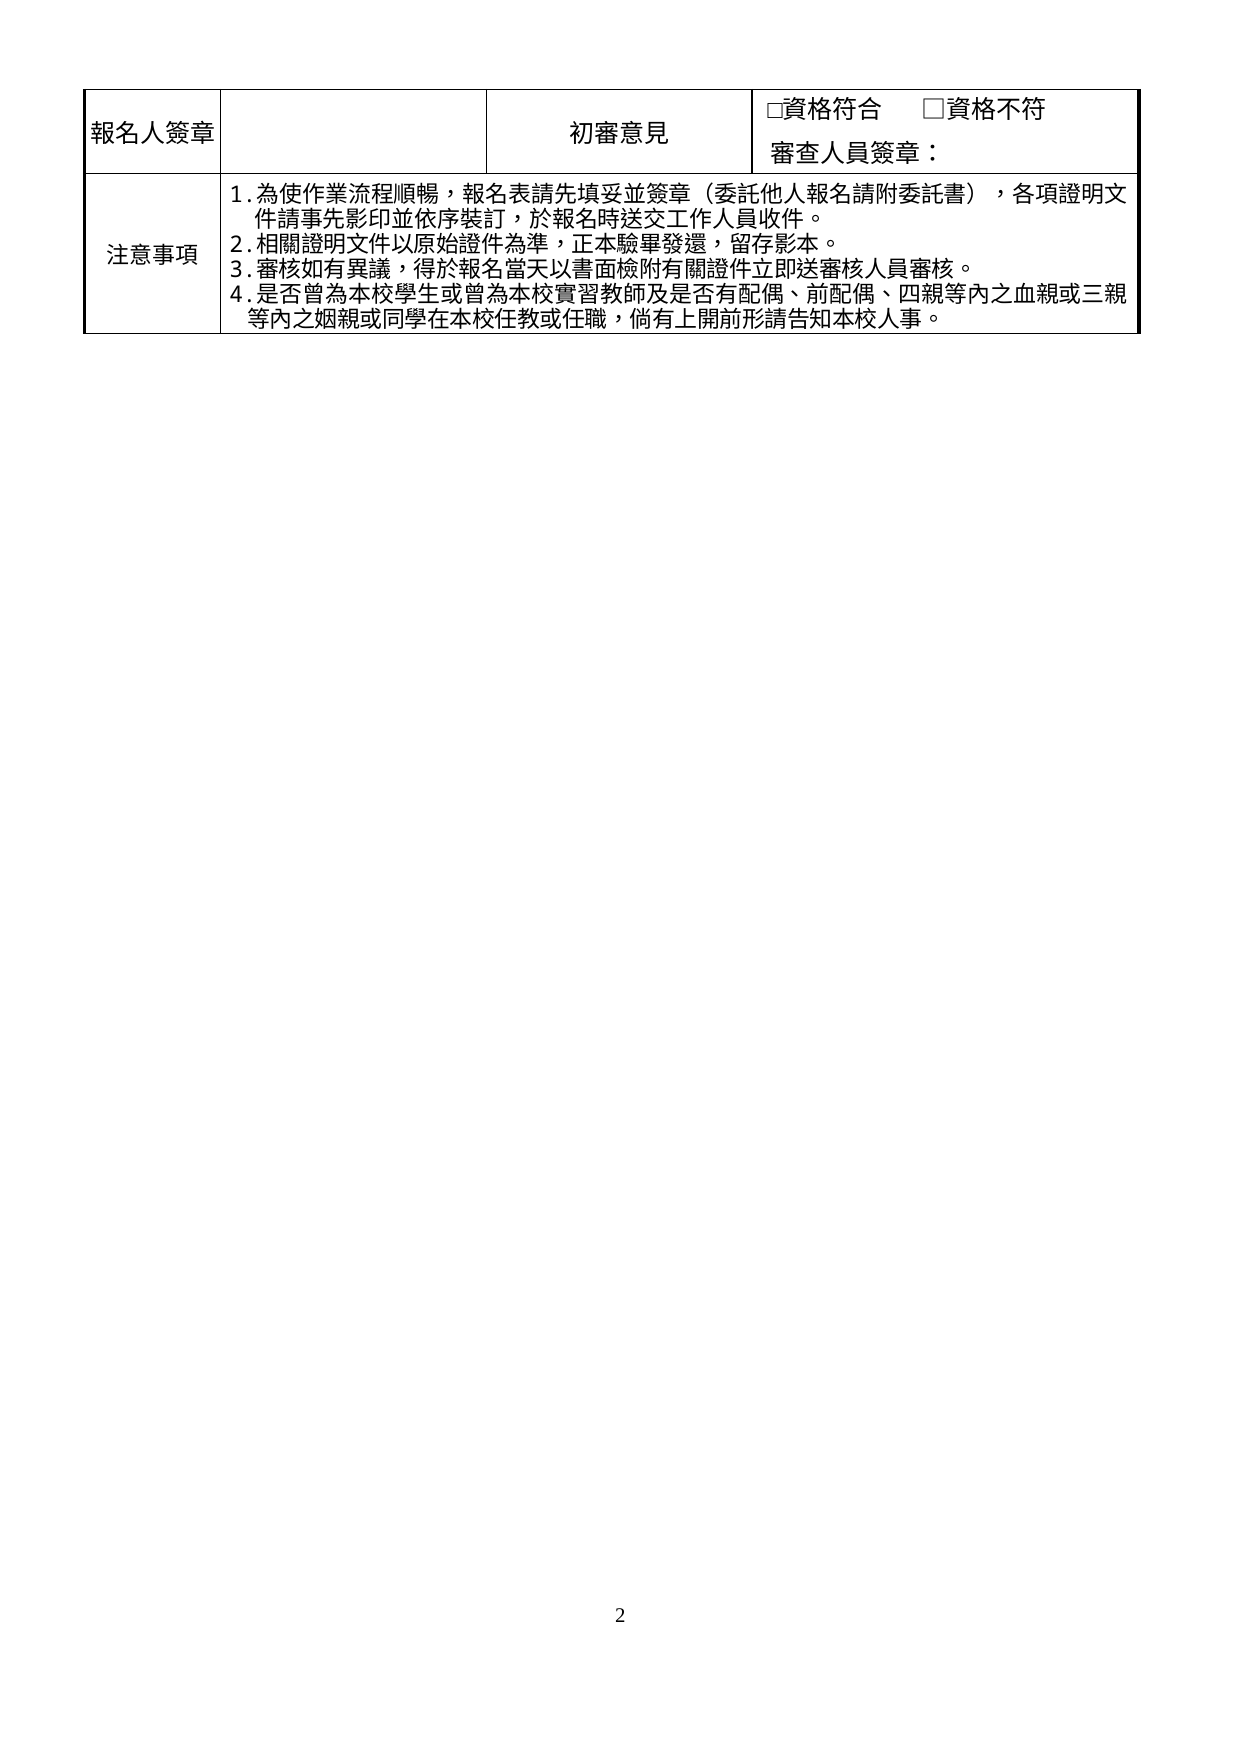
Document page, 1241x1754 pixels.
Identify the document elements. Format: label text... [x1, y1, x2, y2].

table_cell 報名人簽章 [86, 90, 220, 173]
table_cell [221, 90, 486, 173]
table_cell 初審意見 [487, 90, 751, 173]
table_cell 1.為使作業流程順暢，報名表請先填妥並簽章（委託他人報名請附委託書），各項證明文件請事先影印並依序裝訂，於報名時送交工作人員收件。 2.相關證明文件以原始證件為準，正本驗畢發還，留存影本。 3.審核如有異議，得於報名當天以書面檢附有關證件立即送審核人員審核。 4.是否曾為本校學生或曾為本校實習教師及是否有配偶、前配偶、四親等內之血親或三親等內之姻親或同學在本校任教或任職，倘有上開前形請告知本校人事。 [221, 174, 1137, 332]
table_cell □資格符合 □資格不符 審查人員簽章： [753, 90, 1137, 173]
table_cell 注意事項 [86, 174, 220, 332]
